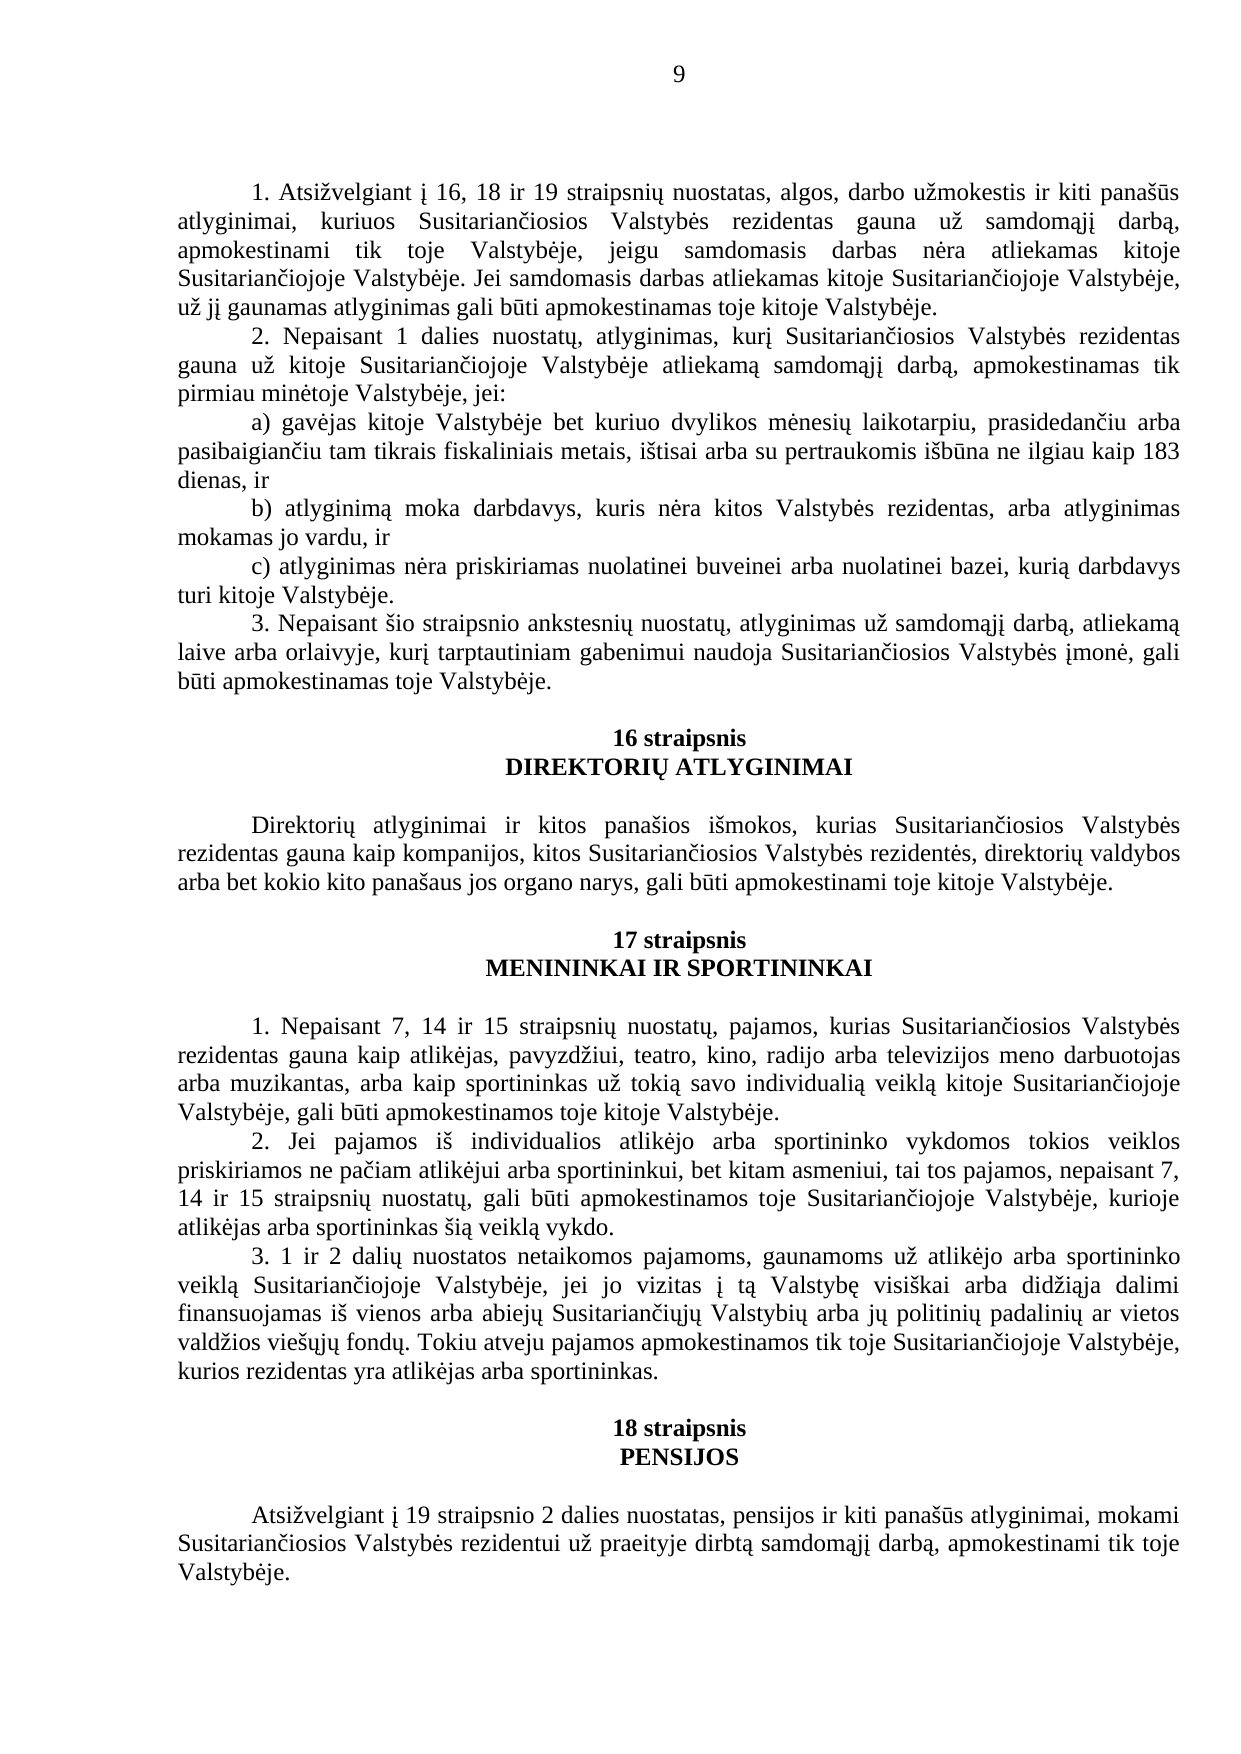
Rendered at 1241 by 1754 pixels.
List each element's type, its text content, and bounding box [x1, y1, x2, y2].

text 2. Nepaisant 1 dalies nuostatų, atlyginimas, kurį Susitariančiosios Valstybės rezidentas gauna už kitoje Susitariančiojoje Valstybėje atliekamą samdomąjį darbą, apmokestinamas tik pirmiau minėtoje Valstybėje, jei: [177, 321, 1181, 407]
text 2. Jei pajamos iš individualios atlikėjo arba sportininko vykdomos tokios veiklos priskiriamos ne pačiam atlikėjui arba sportininkui, bet kitam asmeniui, tai tos pajamos, nepaisant 7, 14 ir 15 straipsnių nuostatų, gali būti apmokestinamos toje Susitariančiojoje Valstybėje, kurioje atlikėjas arba sportininkas šią veiklą vykdo. [177, 1126, 1181, 1241]
text 1. Atsižvelgiant į 16, 18 ir 19 straipsnių nuostatas, algos, darbo užmokestis ir kiti panašūs atlyginimai, kuriuos Susitariančiosios Valstybės rezidentas gauna už samdomąjį darbą, apmokestinami tik toje Valstybėje, jeigu samdomasis darbas nėra atliekamas kitoje Susitariančiojoje Valstybėje. Jei samdomasis darbas atliekamas kitoje Susitariančiojoje Valstybėje, už jį gaunamas atlyginimas gali būti apmokestinamas toje kitoje Valstybėje. [177, 177, 1181, 321]
text Direktorių atlyginimai ir kitos panašios išmokos, kurias Susitariančiosios Valstybės rezidentas gauna kaip kompanijos, kitos Susitariančiosios Valstybės rezidentės, direktorių valdybos arba bet kokio kito panašaus jos organo narys, gali būti apmokestinami toje kitoje Valstybėje. [177, 810, 1181, 896]
text 17 straipsnis [177, 925, 1181, 953]
text 18 straipsnis [177, 1413, 1181, 1442]
text b) atlyginimą moka darbdavys, kuris nėra kitos Valstybės rezidentas, arba atlyginimas mokamas jo vardu, ir [177, 493, 1181, 551]
text MENININKAI IR SPORTININKAI [177, 953, 1181, 982]
text 3. Nepaisant šio straipsnio ankstesnių nuostatų, atlyginimas už samdomąjį darbą, atliekamą laive arba orlaivyje, kurį tarptautiniam gabenimui naudoja Susitariančiosios Valstybės įmonė, gali būti apmokestinamas toje Valstybėje. [177, 608, 1181, 695]
text a) gavėjas kitoje Valstybėje bet kuriuo dvylikos mėnesių laikotarpiu, prasidedančiu arba pasibaigiančiu tam tikrais fiskaliniais metais, ištisai arba su pertraukomis išbūna ne ilgiau kaip 183 dienas, ir [177, 407, 1181, 493]
text 16 straipsnis [177, 723, 1181, 752]
text DIREKTORIŲ ATLYGINIMAI [177, 752, 1181, 781]
text c) atlyginimas nėra priskiriamas nuolatinei buveinei arba nuolatinei bazei, kurią darbdavys turi kitoje Valstybėje. [177, 551, 1181, 608]
text PENSIJOS [177, 1442, 1181, 1471]
text Atsižvelgiant į 19 straipsnio 2 dalies nuostatas, pensijos ir kiti panašūs atlyginimai, mokami Susitariančiosios Valstybės rezidentui už praeityje dirbtą samdomąjį darbą, apmokestinami tik toje Valstybėje. [177, 1500, 1181, 1586]
text 3. 1 ir 2 dalių nuostatos netaikomos pajamoms, gaunamoms už atlikėjo arba sportininko veiklą Susitariančiojoje Valstybėje, jei jo vizitas į tą Valstybę visiškai arba didžiąja dalimi finansuojamas iš vienos arba abiejų Susitariančiųjų Valstybių arba jų politinių padalinių ar vietos valdžios viešųjų fondų. Tokiu atveju pajamos apmokestinamos tik toje Susitariančiojoje Valstybėje, kurios rezidentas yra atlikėjas arba sportininkas. [177, 1241, 1181, 1385]
text 1. Nepaisant 7, 14 ir 15 straipsnių nuostatų, pajamos, kurias Susitariančiosios Valstybės rezidentas gauna kaip atlikėjas, pavyzdžiui, teatro, kino, radijo arba televizijos meno darbuotojas arba muzikantas, arba kaip sportininkas už tokią savo individualią veiklą kitoje Susitariančiojoje Valstybėje, gali būti apmokestinamos toje kitoje Valstybėje. [177, 1011, 1181, 1126]
